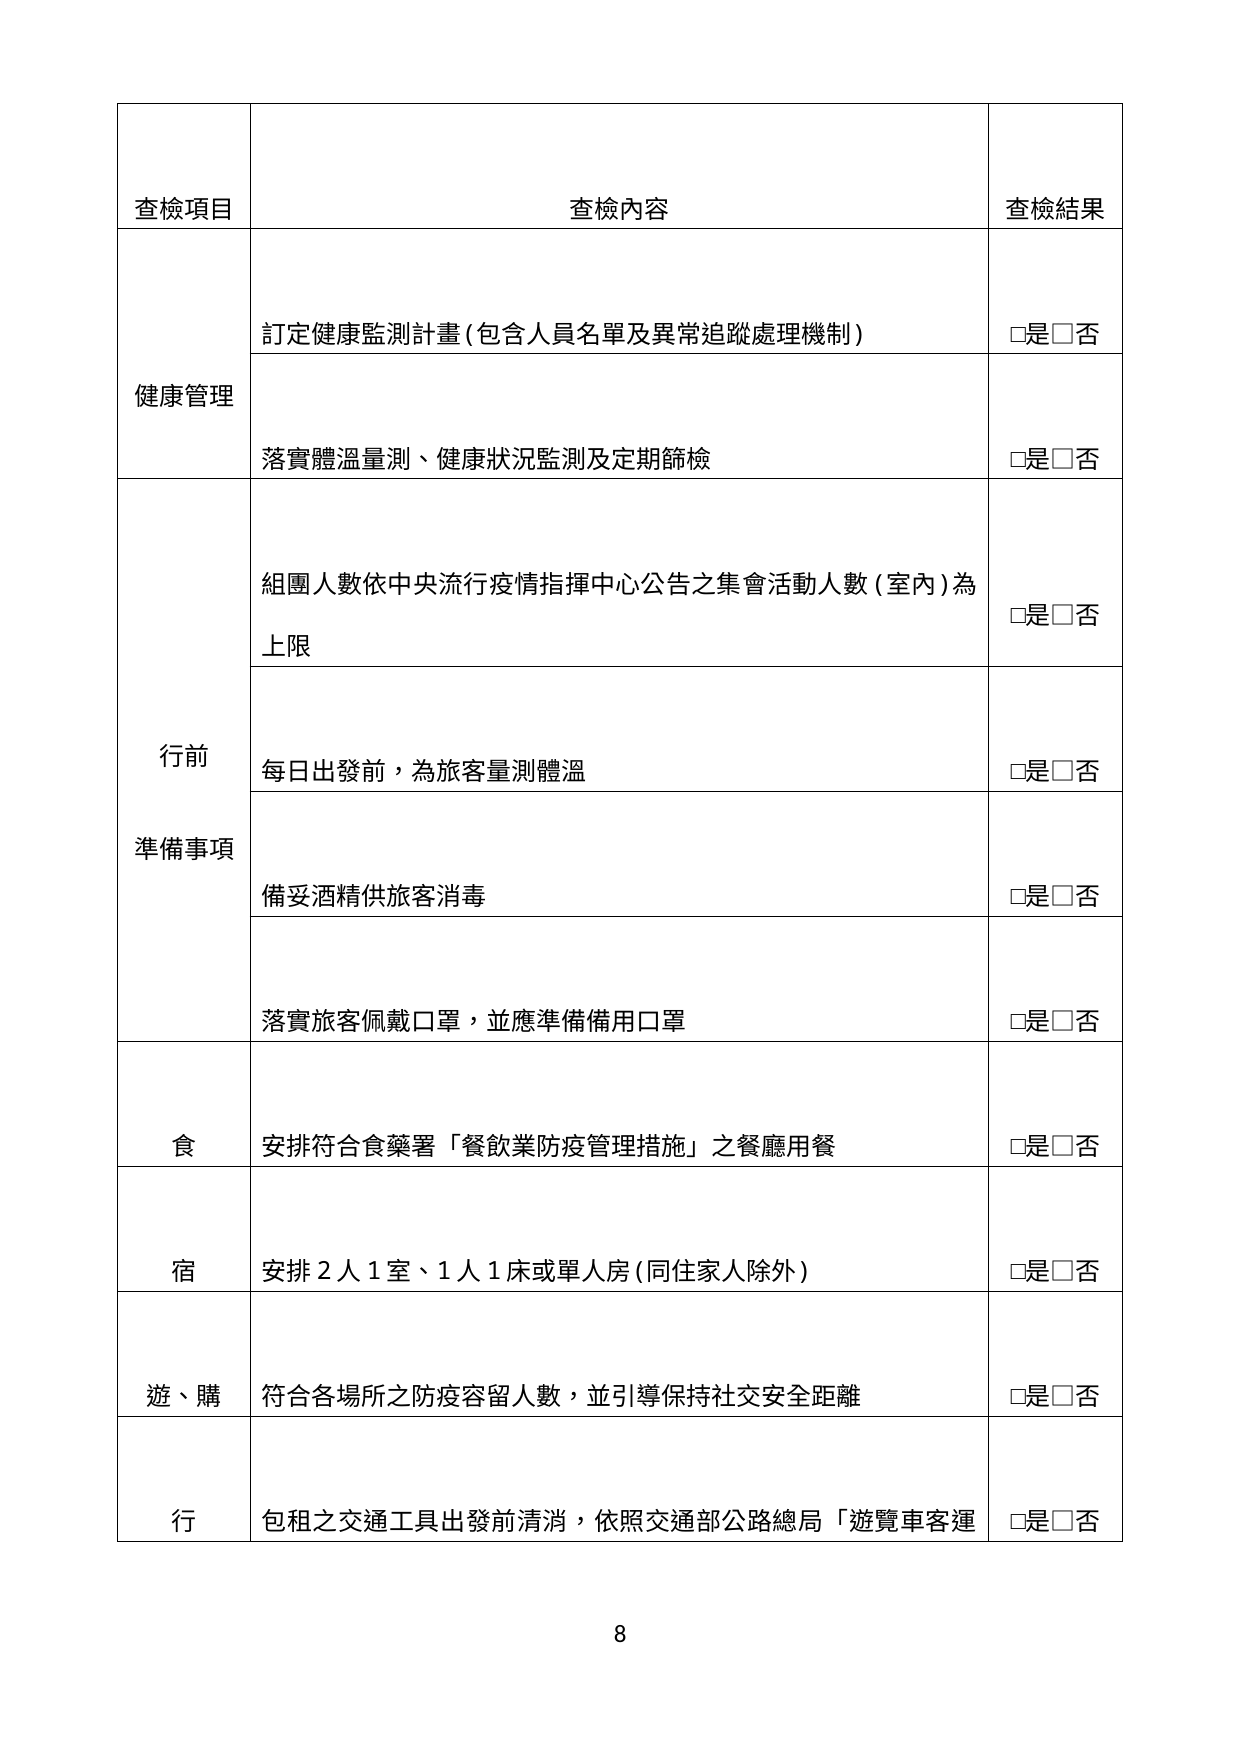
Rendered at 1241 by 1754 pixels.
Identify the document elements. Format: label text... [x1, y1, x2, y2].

table_cell 安排符合食藥署「餐飲業防疫管理措施」之餐廳用餐 [251, 1042, 988, 1166]
table_cell 食 [118, 1042, 250, 1166]
table_cell 備妥酒精供旅客消毒 [251, 792, 988, 916]
table_cell 宿 [118, 1167, 250, 1291]
table_cell □是□否 [989, 479, 1122, 666]
table_cell 行 [118, 1417, 250, 1541]
table_cell □是□否 [989, 667, 1122, 791]
table_cell 落實旅客佩戴口罩，並應準備備用口罩 [251, 917, 988, 1041]
table_cell 安排2人1室、1人1床或單人房(同住家人除外) [251, 1167, 988, 1291]
table_cell 落實體溫量測、健康狀況監測及定期篩檢 [251, 354, 988, 478]
table_cell □是□否 [989, 1292, 1122, 1416]
table_header 查檢結果 [989, 104, 1122, 228]
table_header 查檢內容 [251, 104, 988, 228]
table_cell 組團人數依中央流行疫情指揮中心公告之集會活動人數(室內)為上限 [251, 479, 988, 666]
table_cell 包租之交通工具出發前清消，依照交通部公路總局「遊覽車客運 [251, 1417, 988, 1541]
table_cell 健康管理 [118, 229, 250, 478]
table_cell 每日出發前，為旅客量測體溫 [251, 667, 988, 791]
table_cell □是□否 [989, 1042, 1122, 1166]
table_cell 遊、購 [118, 1292, 250, 1416]
table_cell □是□否 [989, 229, 1122, 353]
table_cell □是□否 [989, 792, 1122, 916]
table_cell 訂定健康監測計畫(包含人員名單及異常追蹤處理機制) [251, 229, 988, 353]
table_cell □是□否 [989, 354, 1122, 478]
table_header 查檢項目 [118, 104, 250, 228]
table_cell 行前 準備事項 [118, 479, 250, 1041]
table_cell 符合各場所之防疫容留人數，並引導保持社交安全距離 [251, 1292, 988, 1416]
table_cell □是□否 [989, 1167, 1122, 1291]
table_cell □是□否 [989, 917, 1122, 1041]
table_cell □是□否 [989, 1417, 1122, 1541]
